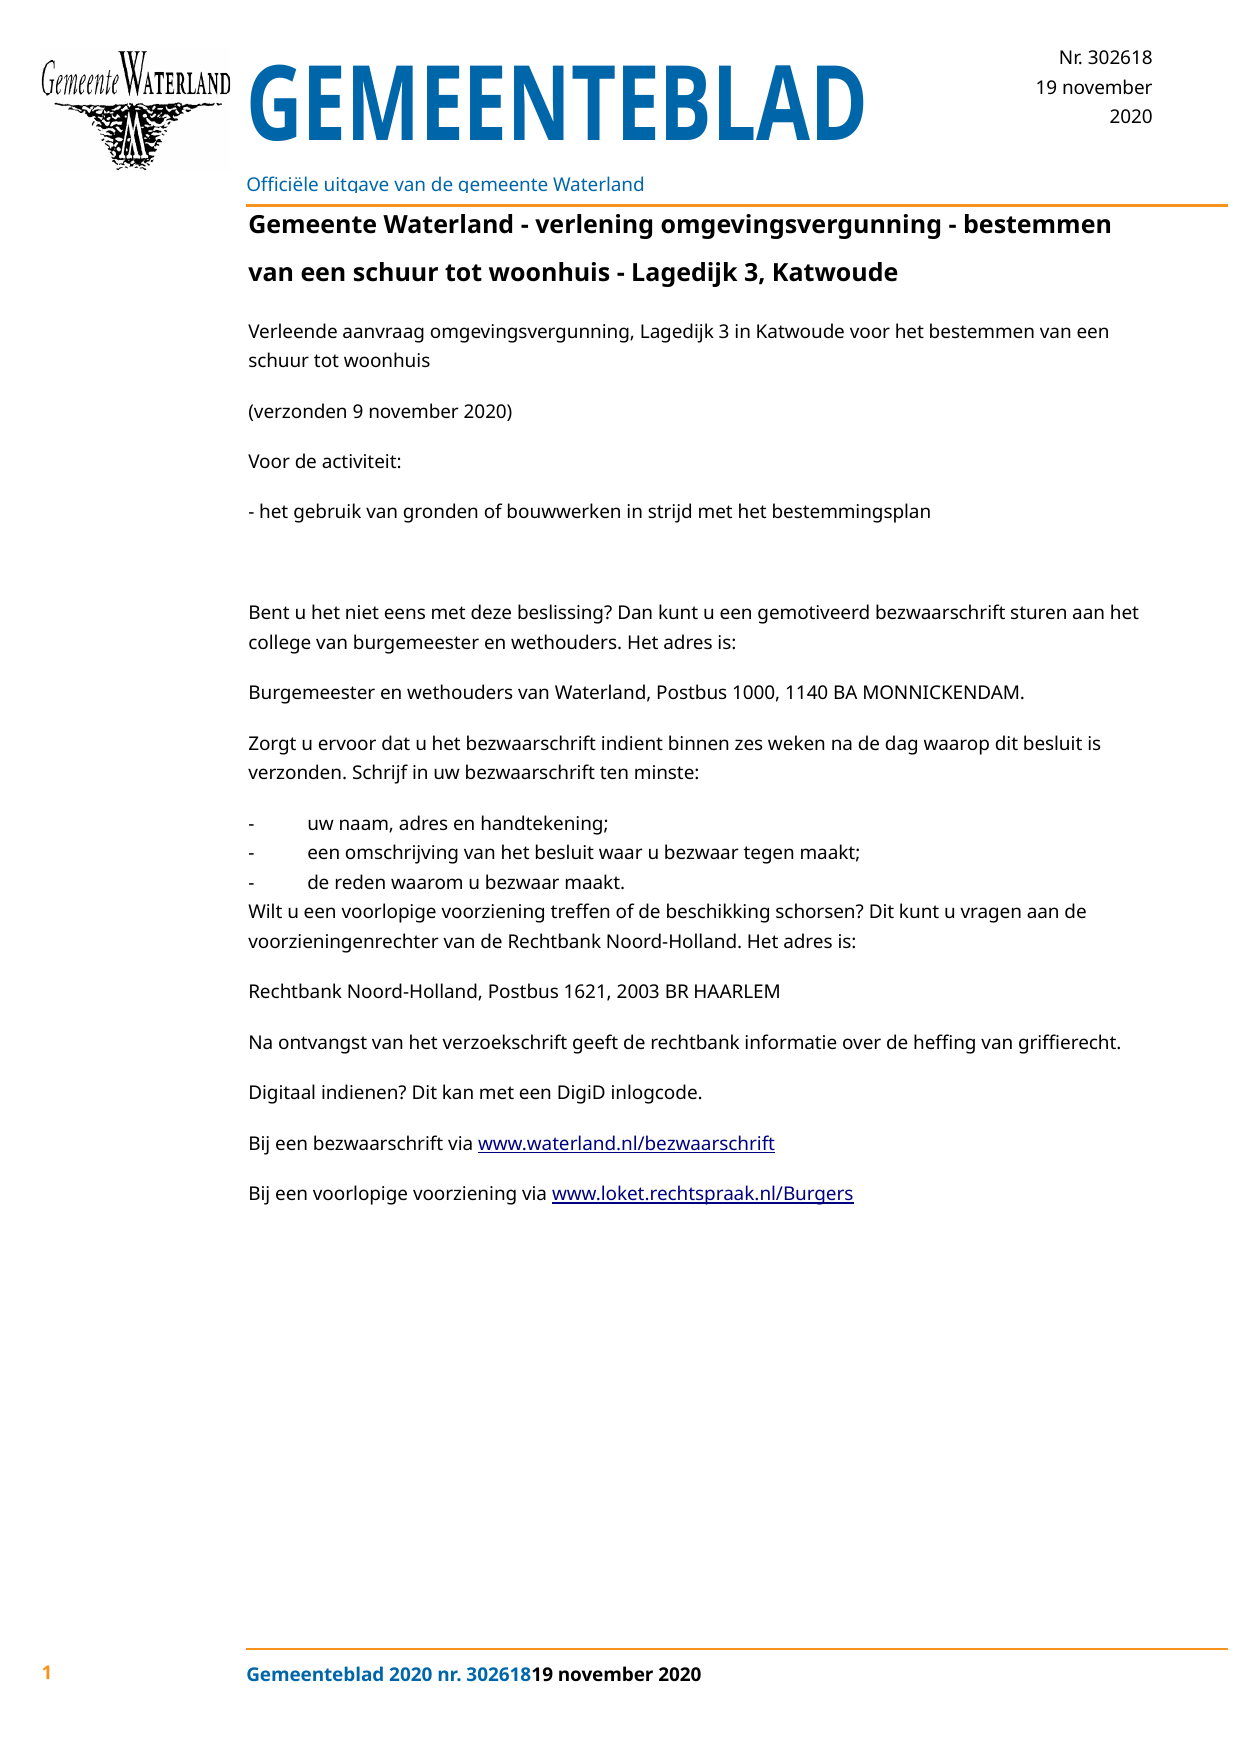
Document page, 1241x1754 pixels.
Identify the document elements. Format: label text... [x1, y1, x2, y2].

text Gemeente Waterland - verlening omgevingsvergunning - bestemmen van een schuur tot woonhuis - Lagedijk 3, Katwoude [248, 207, 1152, 288]
text Na ontvangst van het verzoekschrift geeft de rechtbank informatie over de heffing van griffierecht. [248, 1029, 1152, 1055]
text (verzonden 9 november 2020) [248, 398, 1152, 424]
text Bent u het niet eens met deze beslissing? Dan kunt u een gemotiveerd bezwaarschrift sturen aan het college van burgemeester en wethouders. Het adres is: [248, 599, 1152, 655]
text Bij een voorlopige voorziening via www.loket.rechtspraak.nl/Burgers [248, 1180, 1152, 1206]
text Digitaal indienen? Dit kan met een DigiD inlogcode. [248, 1079, 1152, 1105]
text - het gebruik van gronden of bouwwerken in strijd met het bestemmingsplan [248, 499, 1152, 524]
text Bij een bezwaarschrift via www.waterland.nl/bezwaarschrift [248, 1130, 1152, 1156]
text Zorgt u ervoor dat u het bezwaarschrift indient binnen zes weken na de dag waarop dit besluit is verzonden. Schrijf in uw bezwaarschrift ten minste: [248, 730, 1152, 785]
text Verleende aanvraag omgevingsvergunning, Lagedijk 3 in Katwoude voor het bestemmen van een schuur tot woonhuis [248, 318, 1152, 373]
text Wilt u een voorlopige voorziening treffen of de beschikking schorsen? Dit kunt u vragen aan de voorzieningenrechter van de Rechtbank Noord-Holland. Het adres is: [248, 899, 1152, 954]
text Burgemeester en wethouders van Waterland, Postbus 1000, 1140 BA MONNICKENDAM. [248, 679, 1152, 705]
text Rechtbank Noord-Holland, Postbus 1621, 2003 BR HAARLEM [248, 979, 1152, 1004]
text Voor de activiteit: [248, 448, 1152, 474]
list de reden waarom u bezwaar maakt. [248, 869, 1152, 895]
list een omschrijving van het besluit waar u bezwaar tegen maakt; [248, 839, 1152, 865]
picture [41, 47, 231, 172]
list uw naam, adres en handtekening; [248, 810, 1152, 836]
